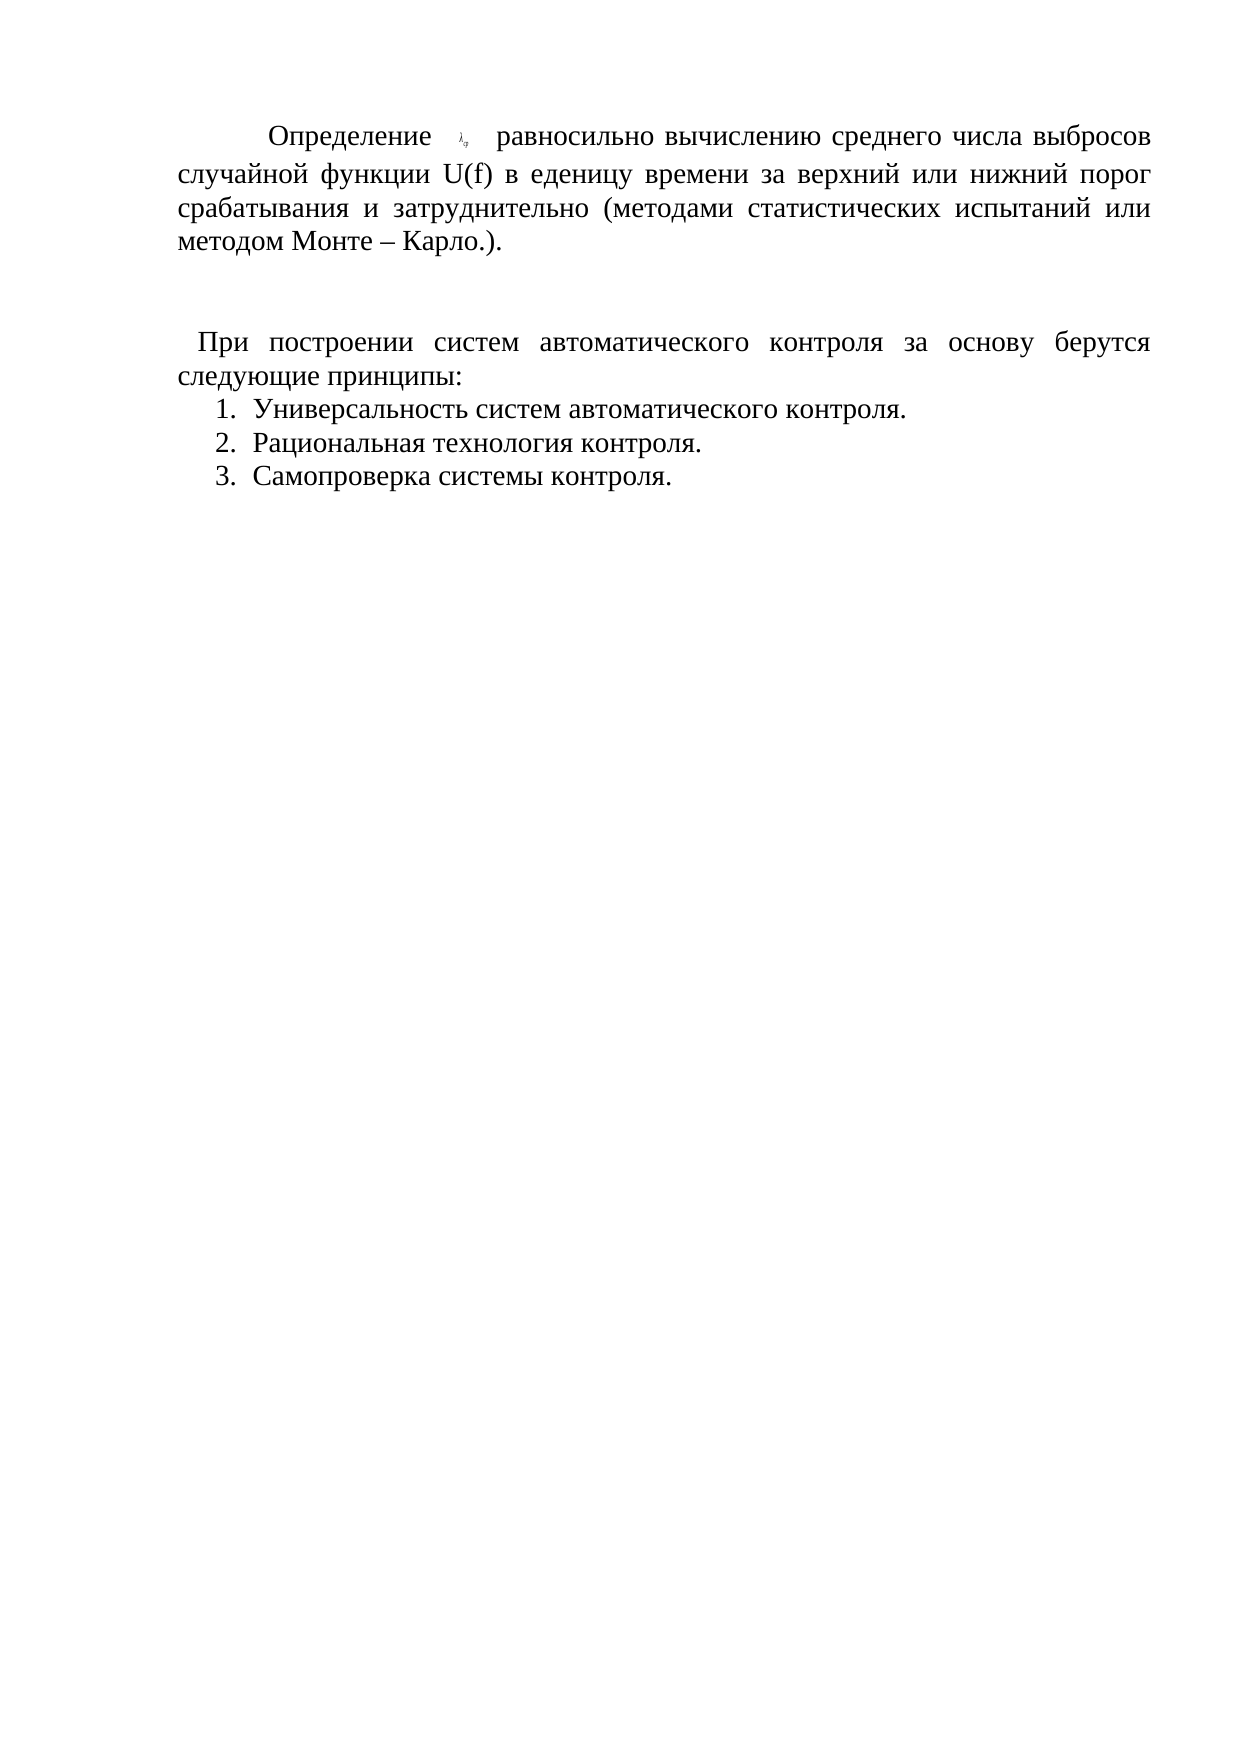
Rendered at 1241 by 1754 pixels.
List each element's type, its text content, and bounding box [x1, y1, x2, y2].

list Рациональная технология контроля. [215, 425, 1152, 458]
text Определение равносильно вычислению среднего числа выбросов случайной функции U(f) в еденицу времени за верхний или нижний порог срабатывания и затруднительно (методами статистических испытаний или методом Монте – Карло.). [177, 118, 1152, 257]
list Универсальность систем автоматического контроля. [215, 391, 1152, 425]
list Самопроверка системы контроля. [215, 458, 1152, 492]
text При построении систем автоматического контроля за основу берутся следующие принципы: [177, 324, 1152, 391]
